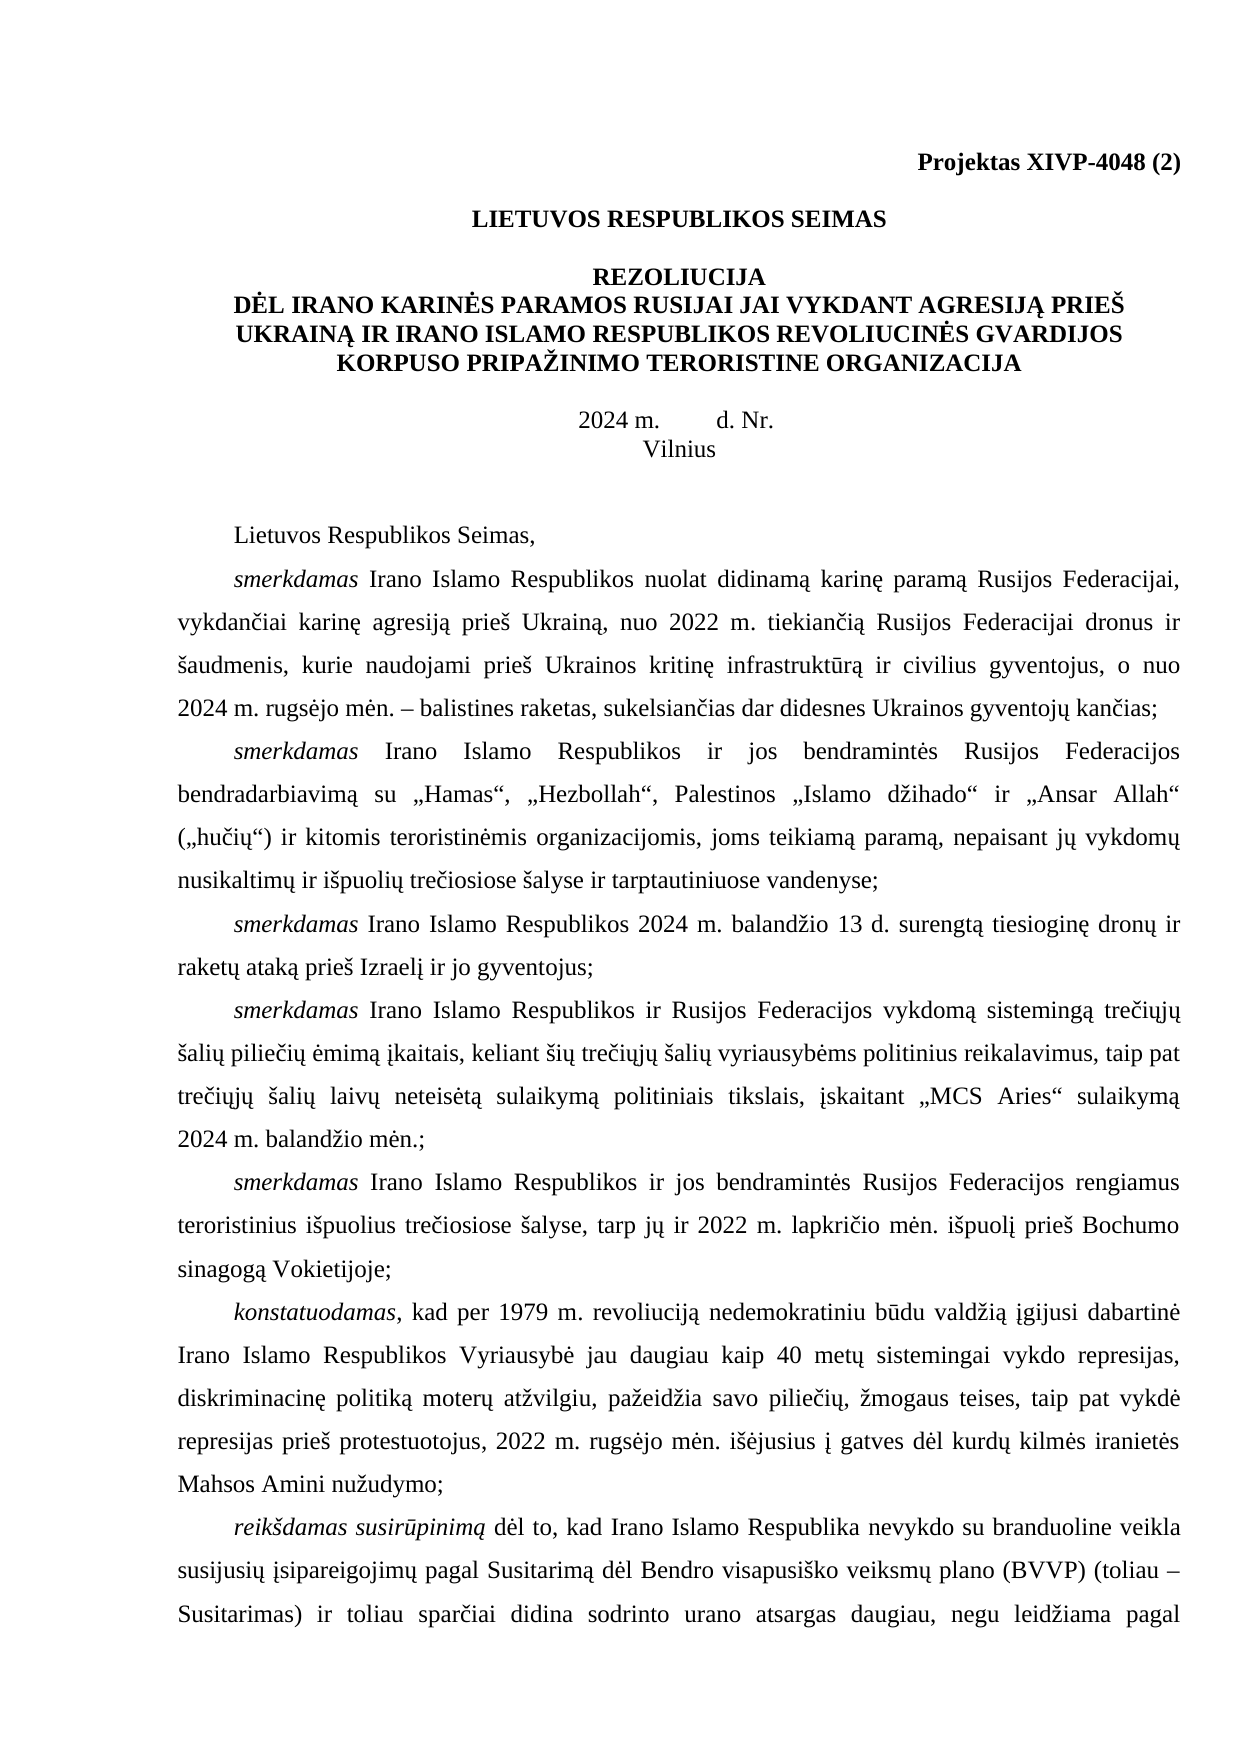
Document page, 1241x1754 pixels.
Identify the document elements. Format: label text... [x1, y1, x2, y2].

text smerkdamas Irano Islamo Respublikos ir Rusijos Federacijos vykdomą sistemingą trečiųjų šalių piliečių ėmimą įkaitais, keliant šių trečiųjų šalių vyriausybėms politinius reikalavimus, taip pat trečiųjų šalių laivų neteisėtą sulaikymą politiniais tikslais, įskaitant „MCS Aries“ sulaikymą 2024 m. balandžio mėn.; [177, 995, 1181, 1153]
text smerkdamas Irano Islamo Respublikos nuolat didinamą karinę paramą Rusijos Federacijai, vykdančiai karinę agresiją prieš Ukrainą, nuo 2022 m. tiekiančią Rusijos Federacijai dronus ir šaudmenis, kurie naudojami prieš Ukrainos kritinę infrastruktūrą ir civilius gyventojus, o nuo 2024 m. rugsėjo mėn. – balistines raketas, sukelsiančias dar didesnes Ukrainos gyventojų kančias; [177, 564, 1181, 722]
text Vilnius [177, 434, 1181, 463]
text Projektas XIVP-4048 (2) [177, 147, 1181, 176]
text reikšdamas susirūpinimą dėl to, kad Irano Islamo Respublika nevykdo su branduoline veikla susijusių įsipareigojimų pagal Susitarimą dėl Bendro visapusiško veiksmų plano (BVVP) (toliau – Susitarimas) ir toliau sparčiai didina sodrinto urano atsargas daugiau, negu leidžiama pagal [177, 1512, 1181, 1627]
text REZOLIUCIJA [177, 262, 1181, 291]
text LIETUVOS RESPUBLIKOS SEIMAS [177, 204, 1181, 233]
text 2024 m. d. Nr. [177, 406, 1181, 434]
text Lietuvos Respublikos Seimas, [177, 521, 1181, 549]
text smerkdamas Irano Islamo Respublikos ir jos bendramintės Rusijos Federacijos rengiamus teroristinius išpuolius trečiosiose šalyse, tarp jų ir 2022 m. lapkričio mėn. išpuolį prieš Bochumo sinagogą Vokietijoje; [177, 1167, 1181, 1282]
text DĖL irano karinės paramos rusijAI JAI VYKDANT agresijĄ prieš ukrainą IR IRANO ISLAMO RESPUBLIKOS REVOLIUCINĖS GVARDIJOS KORPUSO PRIPAŽINIMO TERORISTINE ORGANIZACIJA [177, 291, 1181, 377]
text smerkdamas Irano Islamo Respublikos ir jos bendramintės Rusijos Federacijos bendradarbiavimą su „Hamas“, „Hezbollah“, Palestinos „Islamo džihado“ ir „Ansar Allah“ („hučių“) ir kitomis teroristinėmis organizacijomis, joms teikiamą paramą, nepaisant jų vykdomų nusikaltimų ir išpuolių trečiosiose šalyse ir tarptautiniuose vandenyse; [177, 736, 1181, 894]
text smerkdamas Irano Islamo Respublikos 2024 m. balandžio 13 d. surengtą tiesioginę dronų ir raketų ataką prieš Izraelį ir jo gyventojus; [177, 909, 1181, 981]
text konstatuodamas, kad per 1979 m. revoliuciją nedemokratiniu būdu valdžią įgijusi dabartinė Irano Islamo Respublikos Vyriausybė jau daugiau kaip 40 metų sistemingai vykdo represijas, diskriminacinę politiką moterų atžvilgiu, pažeidžia savo piliečių, žmogaus teises, taip pat vykdė represijas prieš protestuotojus, 2022 m. rugsėjo mėn. išėjusius į gatves dėl kurdų kilmės iranietės Mahsos Amini nužudymo; [177, 1297, 1181, 1498]
